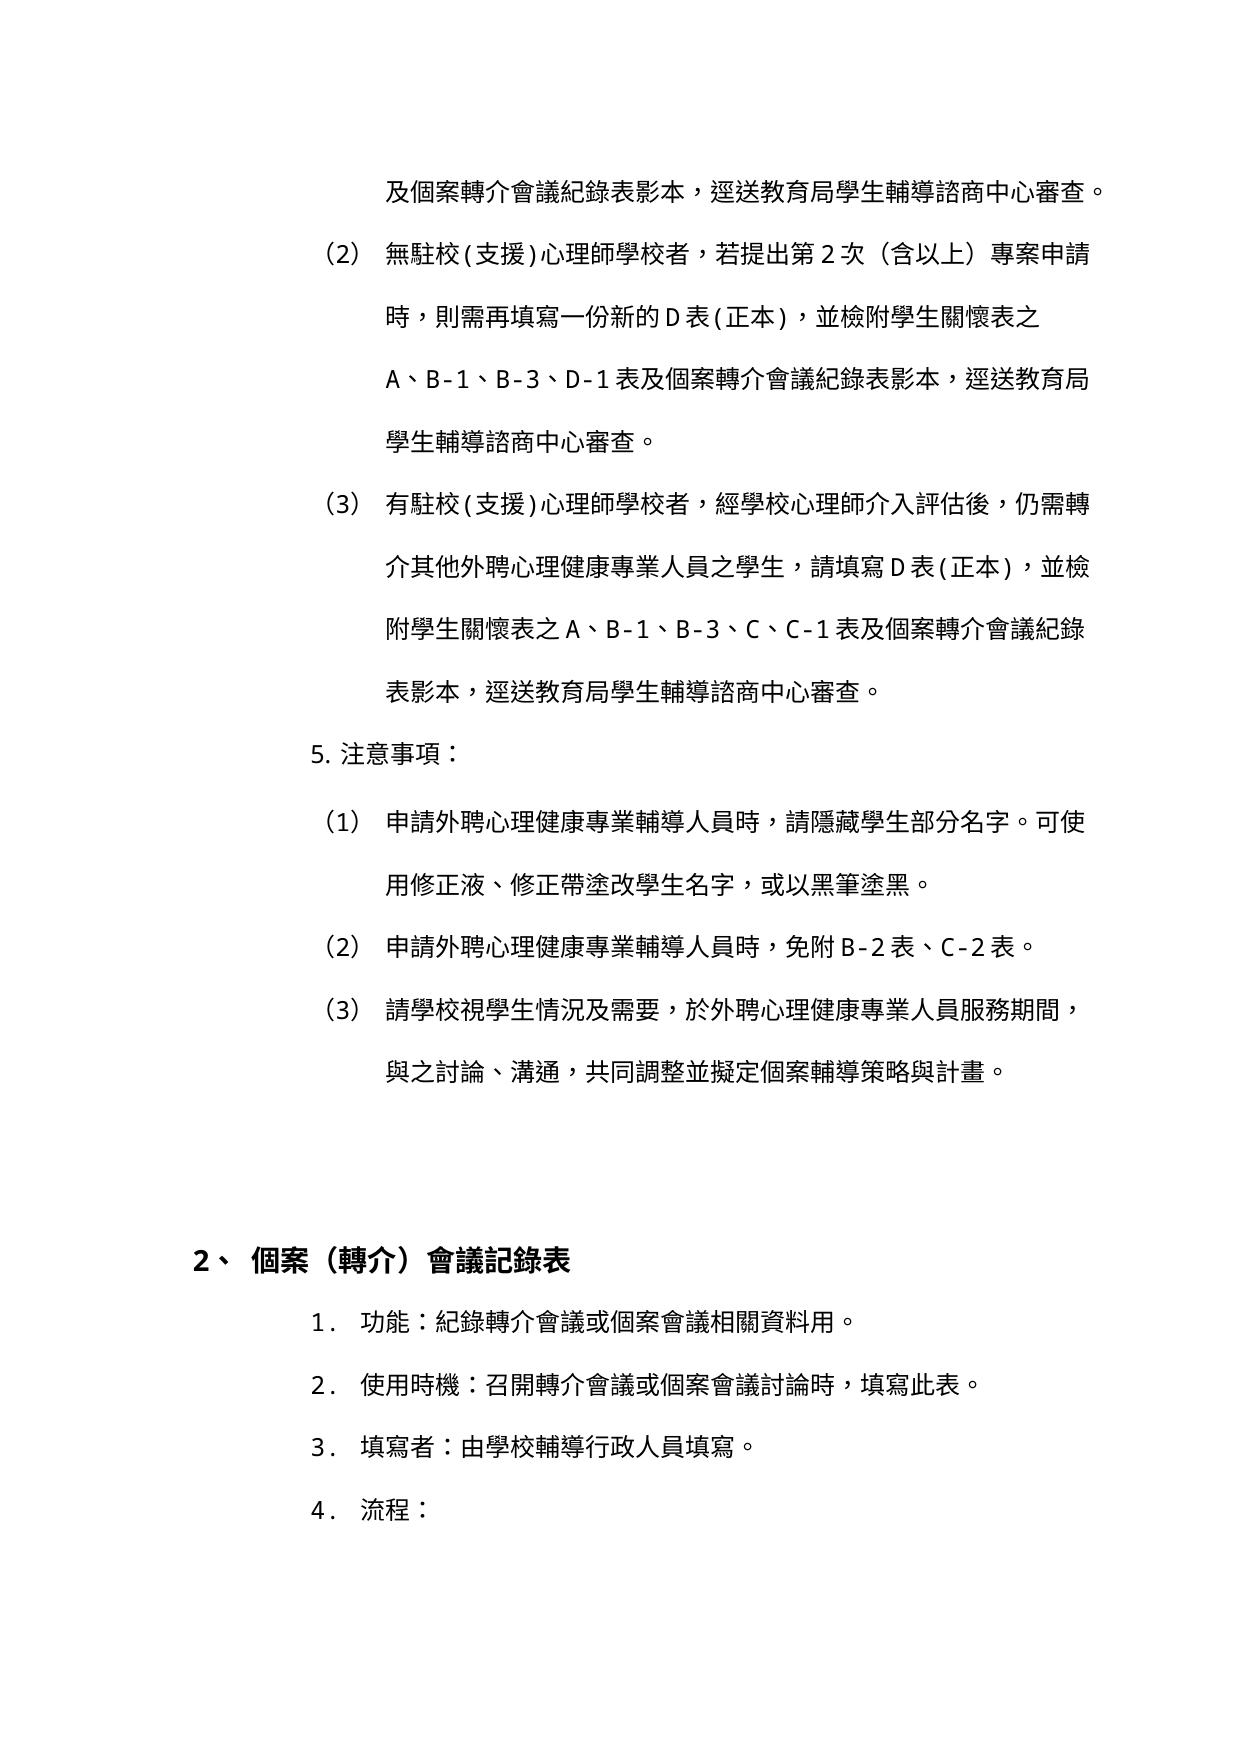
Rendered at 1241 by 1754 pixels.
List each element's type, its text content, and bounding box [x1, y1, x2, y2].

list 有駐校(支援)心理師學校者，經學校心理師介入評估後，仍需轉介其他外聘心理健康專業人員之學生，請填寫D表(正本)，並檢附學生關懷表之A、B-1、B-3、C、C-1表及個案轉介會議紀錄表影本，逕送教育局學生輔導諮商中心審查。 [310, 461, 1099, 711]
text 4. 流程： [310, 1467, 1099, 1529]
list 個案（轉介）會議記錄表 [192, 1217, 1099, 1279]
list 注意事項： [310, 711, 1099, 774]
list 申請外聘心理健康專業輔導人員時，免附B-2表、C-2表。 [310, 904, 1099, 967]
list 申請外聘心理健康專業輔導人員時，請隱藏學生部分名字。可使用修正液、修正帶塗改學生名字，或以黑筆塗黑。 [310, 779, 1099, 904]
text 3. 填寫者：由學校輔導行政人員填寫。 [310, 1404, 1099, 1467]
text 2. 使用時機：召開轉介會議或個案會議討論時，填寫此表。 [310, 1342, 1099, 1404]
list 無駐校(支援)心理師學校者，若提出第2次（含以上）專案申請時，則需再填寫一份新的D表(正本)，並檢附學生關懷表之A、B-1、B-3、D-1表及個案轉介會議紀錄表影本，逕送教育局學生輔導諮商中心審查。 [310, 211, 1099, 461]
list 請學校視學生情況及需要，於外聘心理健康專業人員服務期間，與之討論、溝通，共同調整並擬定個案輔導策略與計畫。 [310, 967, 1099, 1092]
text 1. 功能：紀錄轉介會議或個案會議相關資料用。 [310, 1279, 1099, 1342]
list 無駐校(支援)心理師學校者，若依本局逕撥之經費辦理「外聘心理健康專業人員到校服務」，全案經費執行完畢仍有延長服務需求者，可提出專案申請。初次提出專案申請時，由學校輔導團隊填寫D表(正本)，並檢附學生關懷表之A、B-1、B-3、D-1表及個案轉介會議紀錄表影本，逕送教育局學生輔導諮商中心審查。 [310, 149, 1099, 211]
